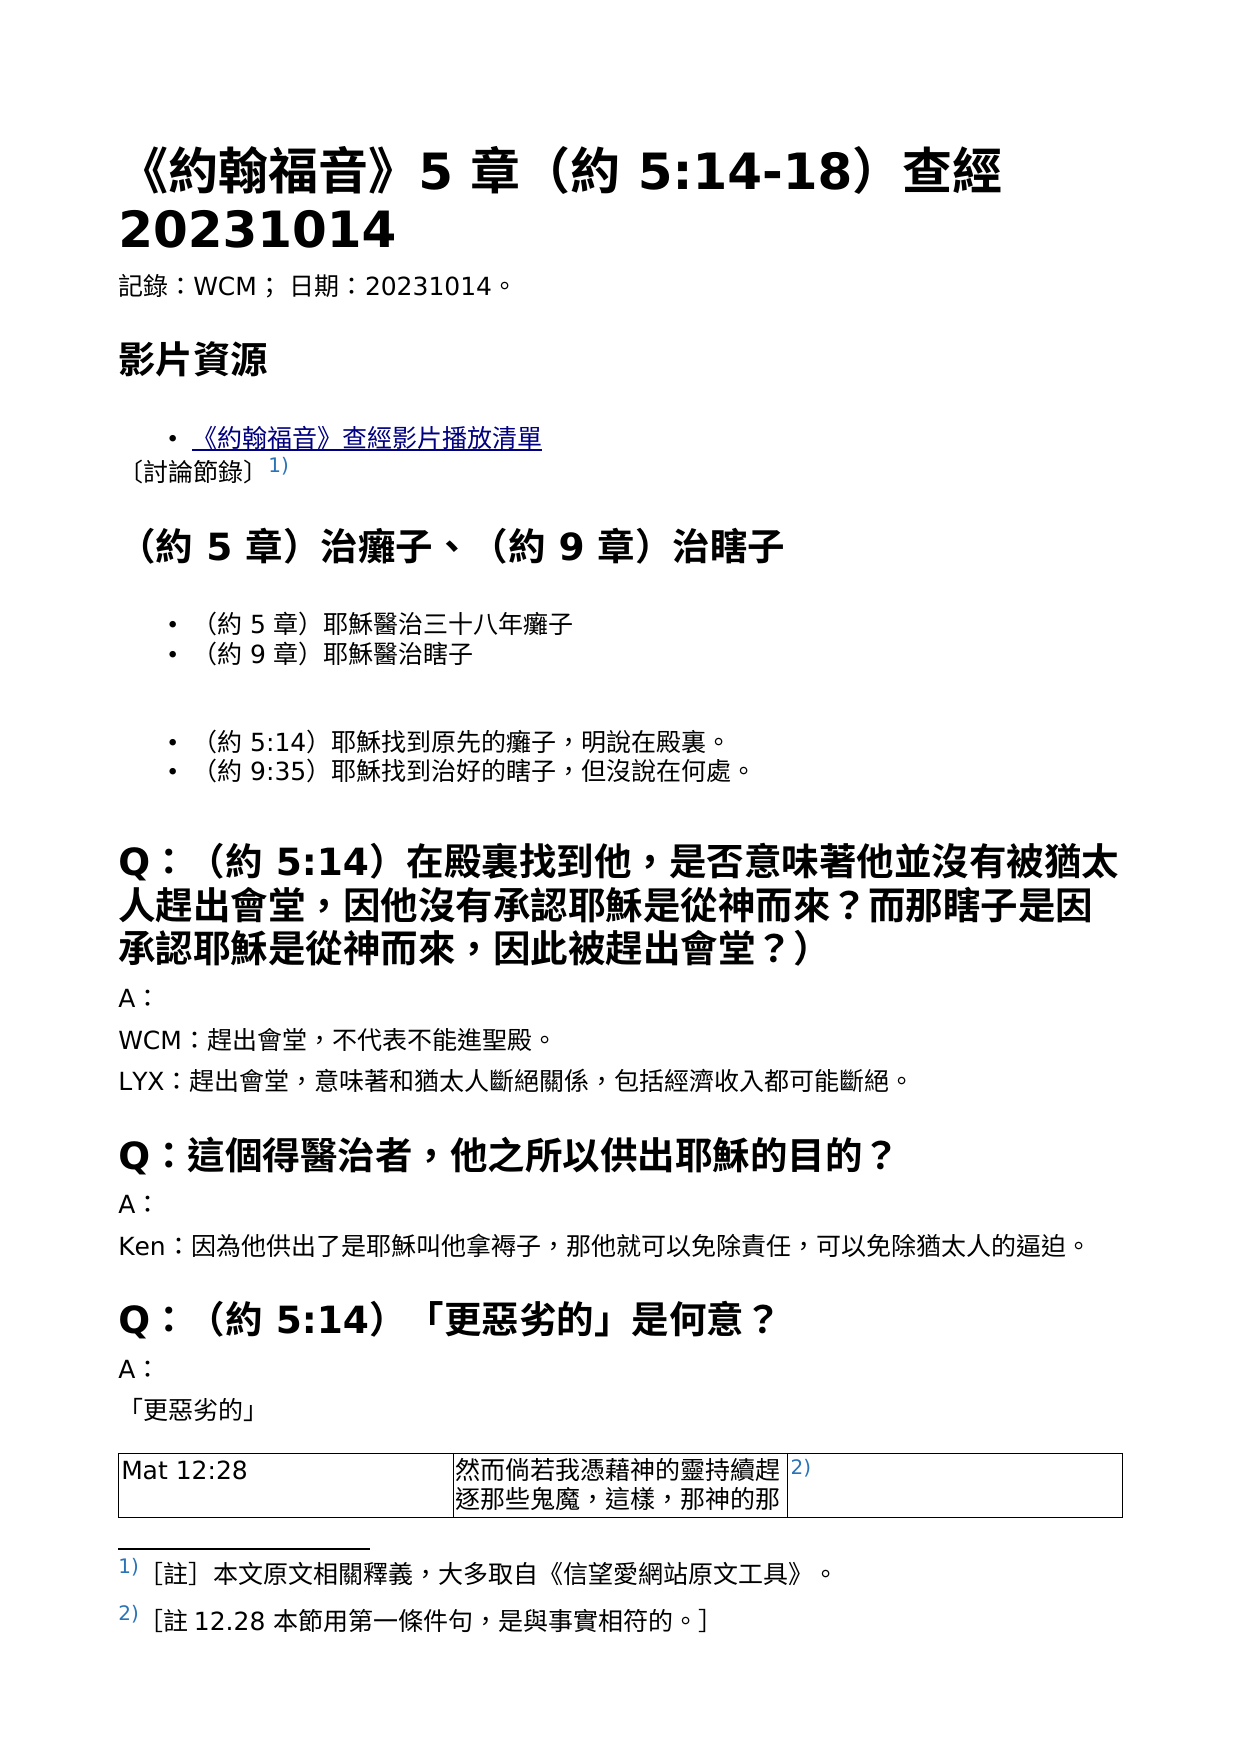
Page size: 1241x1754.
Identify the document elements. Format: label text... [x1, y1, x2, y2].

list （約 5:14）耶穌找到原先的癱子，明說在殿裏。 [177, 728, 1122, 757]
text A： [118, 984, 1122, 1013]
text 記錄：WCM； 日期：20231014。 [118, 272, 1122, 301]
text A： [118, 1355, 1122, 1384]
list （約 9:35）耶穌找到治好的瞎子，但沒說在何處。 [177, 757, 1122, 786]
subtitle Q：（約 5:14）「更惡劣的」是何意？ [118, 1299, 1122, 1342]
subtitle 《約翰福音》5 章（約 5:14-18）查經 20231014 [118, 143, 1122, 259]
subtitle Q：（約 5:14）在殿裏找到他，是否意味著他並沒有被猶太人趕出會堂，因他沒有承認耶穌是從神而來？而那瞎子是因承認耶穌是從神而來，因此被趕出會堂？） [118, 841, 1122, 972]
text 「更惡劣的」 [118, 1397, 1122, 1426]
subtitle 影片資源 [118, 339, 1122, 382]
list （約 5 章）耶穌醫治三十八年癱子 [177, 611, 1122, 640]
table_header 然而倘若我憑藉神的靈持續趕逐那些鬼魔，這樣，那神的那 [454, 1454, 787, 1517]
list （約 9 章）耶穌醫治瞎子 [177, 640, 1122, 669]
subtitle （約 5 章）治癱子、（約 9 章）治瞎子 [118, 525, 1122, 569]
text Ken：因為他供出了是耶穌叫他拿褥子，那他就可以免除責任，可以免除猶太人的逼迫。 [118, 1232, 1122, 1261]
text A： [118, 1190, 1122, 1219]
text LYX：趕出會堂，意味著和猶太人斷絕關係，包括經濟收入都可能斷絕。 [118, 1068, 1122, 1097]
list 《約翰福音》查經影片播放清單 [177, 424, 1122, 453]
table_header [788, 1454, 1122, 1517]
text 〔討論節錄〕 [118, 453, 1122, 488]
table_header Mat 12:28 [119, 1454, 453, 1517]
subtitle Q：這個得醫治者，他之所以供出耶穌的目的？ [118, 1134, 1122, 1178]
text WCM：趕出會堂，不代表不能進聖殿。 [118, 1026, 1122, 1055]
text ［註］本文原文相關釋義，大多取自《信望愛網站原文工具》。 [118, 1555, 1122, 1589]
